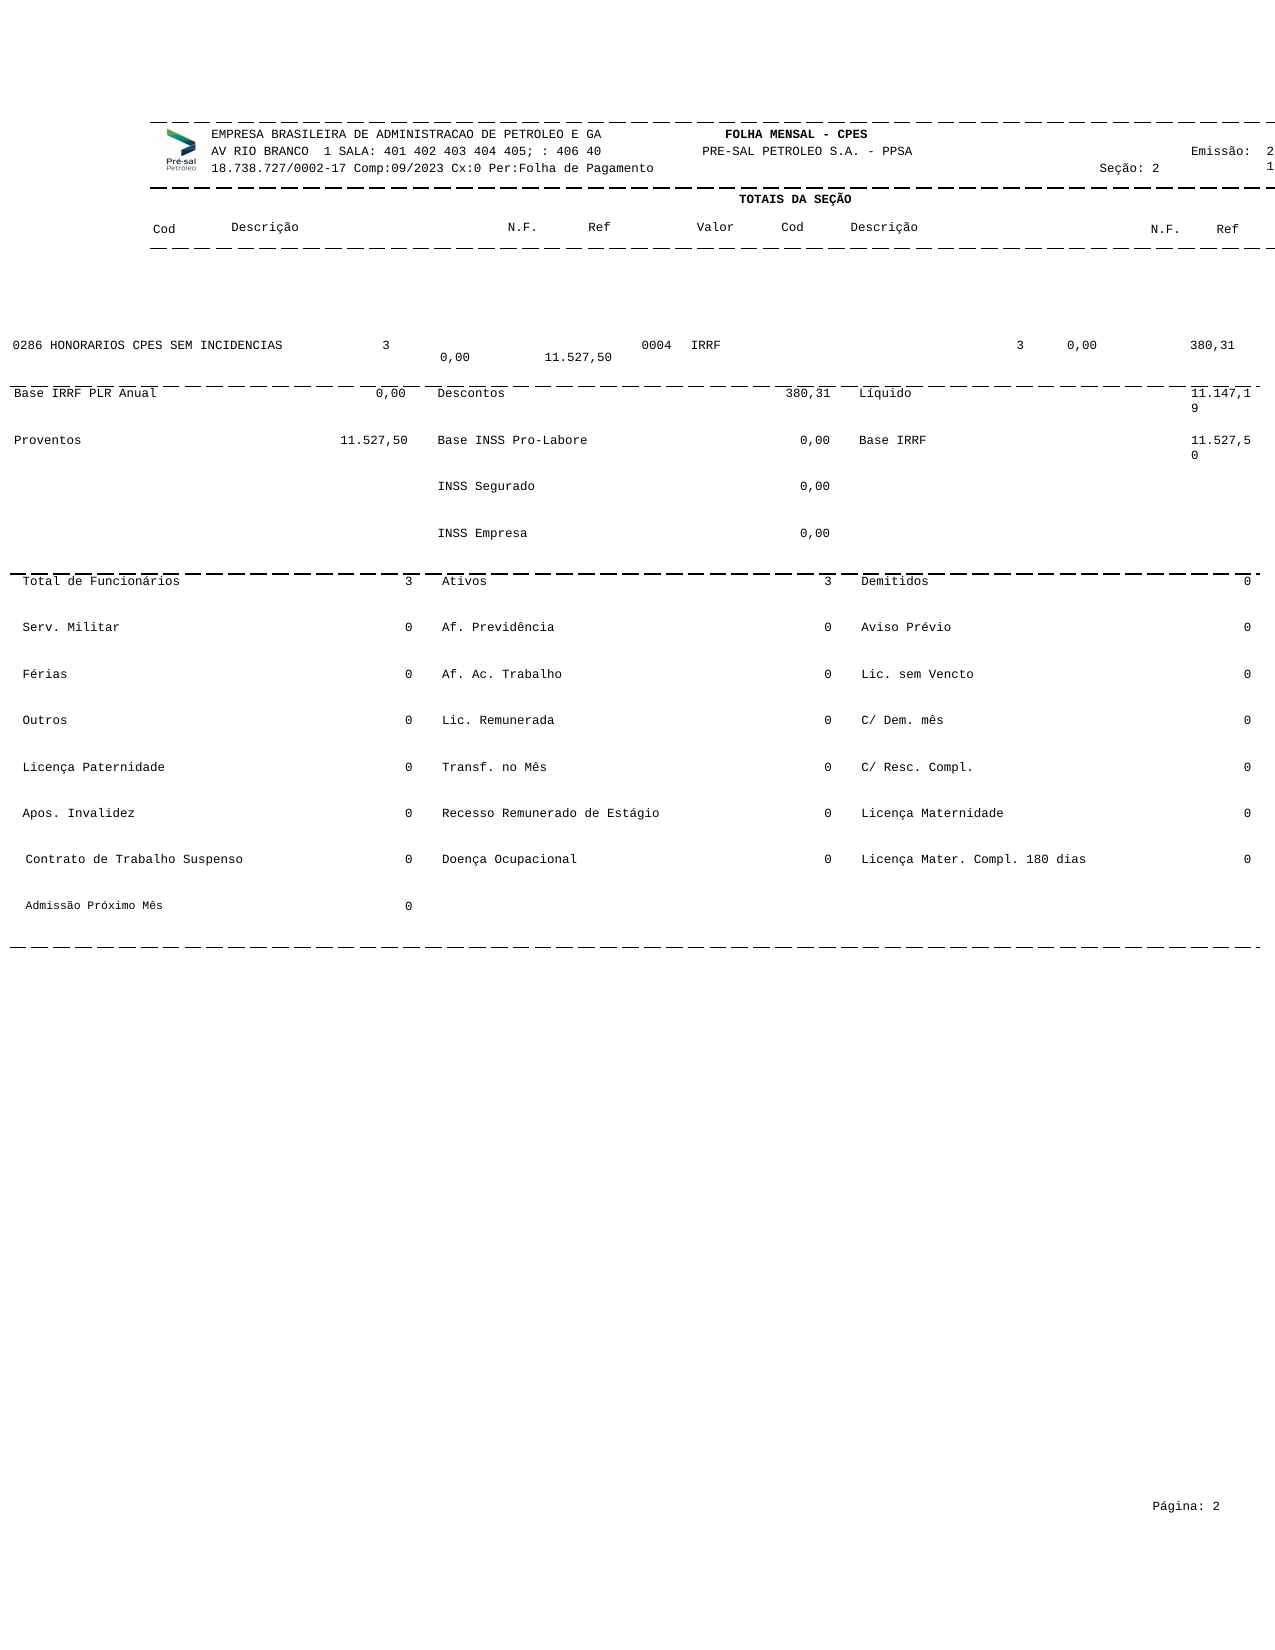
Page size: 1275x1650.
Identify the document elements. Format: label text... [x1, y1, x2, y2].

table_cell [1190, 527, 1259, 573]
table_header EMPRESA BRASILEIRA DE ADMINISTRACAO DE PETROLEO E GA AV RIO BRANCO 1 SALA: 401 402 403 404 405; : 406 40 18.738.727/0002-17 Comp:09/2023 Cx:0 Per:Folha de Pagamento [211, 122, 697, 187]
table_cell Ref [1191, 187, 1266, 248]
table_cell [641, 761, 691, 807]
table_header [150, 122, 211, 187]
table_cell 0 [340, 900, 437, 946]
table_header 3 [859, 339, 1067, 386]
table_cell 0 [785, 714, 859, 761]
table_cell [1190, 900, 1259, 946]
table_cell [691, 386, 785, 434]
table_cell 0 [340, 714, 437, 761]
table_cell 380,31 [785, 386, 859, 434]
table_cell Férias [10, 668, 340, 714]
table_cell [859, 527, 1067, 573]
table_cell [1067, 527, 1190, 573]
table_cell 0,00 [785, 434, 859, 480]
table_cell Líquido [859, 386, 1067, 434]
table_cell 0 [340, 761, 437, 807]
table_cell 0 [785, 854, 859, 900]
table_cell C/ Resc. Compl. [859, 761, 1067, 807]
table_cell Base INSS Pro-Labore [438, 434, 641, 480]
table_cell C/ Dem. mês [859, 714, 1067, 761]
table_cell Aviso Prévio [859, 621, 1067, 668]
table_cell [641, 714, 691, 761]
table_cell Lic. sem Vencto [859, 668, 1067, 714]
table_cell Af. Ac. Trabalho [438, 668, 641, 714]
table_cell 11.527,50 [340, 434, 437, 480]
table_cell N.F. [1099, 187, 1191, 248]
table_cell Serv. Militar [10, 621, 340, 668]
table_cell [691, 807, 785, 853]
table_cell 0 [785, 807, 859, 853]
table_cell 3 [340, 573, 437, 621]
table_cell Proventos [10, 434, 340, 480]
table_cell 0 [1190, 573, 1259, 621]
table_header FOLHA MENSAL - CPES PRE-SAL PETROLEO S.A. - PPSA [697, 122, 1099, 187]
table_cell Descrição N.F. Ref [211, 187, 697, 248]
table_cell Af. Previdência [438, 621, 641, 668]
table_header 380,31 [1190, 339, 1259, 386]
table_cell [340, 527, 437, 573]
table_cell 0 [340, 621, 437, 668]
table_cell Ativos [438, 573, 641, 621]
table_cell [641, 573, 691, 621]
table_cell [1067, 573, 1190, 621]
table_cell [1067, 761, 1190, 807]
table_cell [1067, 386, 1190, 434]
table_cell [641, 480, 691, 527]
table_cell [691, 900, 785, 946]
table_cell Licença Maternidade [859, 807, 1067, 853]
table_header 3 [340, 339, 437, 386]
table_cell [859, 900, 1190, 946]
table_cell Lic. Remunerada [438, 714, 641, 761]
table_cell [641, 621, 691, 668]
table_cell 0,00 [340, 386, 437, 434]
table_cell [340, 480, 437, 527]
table_cell 0 [785, 761, 859, 807]
table_cell [1067, 621, 1190, 668]
table_cell Licença Mater. Compl. 180 dias [859, 854, 1190, 900]
table_cell 0 [1190, 761, 1259, 807]
table_cell Total de Funcionários [10, 573, 340, 621]
table_cell [691, 527, 785, 573]
table_cell 0 [340, 854, 437, 900]
table_cell Cod [150, 187, 211, 248]
table_cell [691, 668, 785, 714]
table_cell 0 [340, 807, 437, 853]
table_cell Transf. no Mês [438, 761, 641, 807]
table_cell 3 [785, 573, 859, 621]
table_cell Contrato de Trabalho Suspenso [10, 854, 340, 900]
table_header IRRF [691, 339, 785, 386]
table_cell [641, 386, 691, 434]
table_cell Apos. Invalidez [10, 807, 340, 853]
table_cell [641, 434, 691, 480]
table_cell [1067, 807, 1190, 853]
table_cell [438, 900, 691, 946]
table_cell Base IRRF [859, 434, 1067, 480]
table_cell 0 [785, 668, 859, 714]
table_cell Outros [10, 714, 340, 761]
table_header 0,00 [1067, 339, 1190, 386]
table_header 0,00 11.527,50 [438, 339, 641, 386]
table_cell Licença Paternidade [10, 761, 340, 807]
table_cell Demitidos [859, 573, 1067, 621]
table_cell [10, 527, 340, 573]
table_header [785, 339, 859, 386]
table_cell Admissão Próximo Mês [10, 900, 340, 946]
table_cell 11.527,50 [1190, 434, 1259, 480]
table_cell [785, 900, 859, 946]
table_cell [1067, 480, 1190, 527]
table_cell Descontos [438, 386, 641, 434]
table_header 0286 HONORARIOS CPES SEM INCIDENCIAS [10, 339, 340, 386]
table_cell [691, 854, 785, 900]
table_cell Recesso Remunerado de Estágio [438, 807, 691, 853]
table_cell [10, 480, 340, 527]
table_cell 0 [1190, 621, 1259, 668]
table_cell 0 [785, 621, 859, 668]
table_cell 11.147,19 [1190, 386, 1259, 434]
table_cell Base IRRF PLR Anual [10, 386, 340, 434]
table_cell 0 [1190, 854, 1259, 900]
table_cell Valor [1266, 189, 1275, 248]
table_cell Doença Ocupacional [438, 854, 691, 900]
table_cell [691, 434, 785, 480]
table_cell INSS Segurado [438, 480, 641, 527]
table_cell 0 [1190, 807, 1259, 853]
table_cell [641, 527, 691, 573]
table_cell 0 [1190, 668, 1259, 714]
table_cell [1067, 714, 1190, 761]
table_cell [691, 621, 785, 668]
table_header Seção: 2 [1099, 122, 1191, 187]
table_cell TOTAIS DA SEÇÃO Valor Cod Descrição [697, 187, 1099, 248]
table_cell 0 [1190, 714, 1259, 761]
table_header Emissão: [1191, 122, 1266, 187]
table_header 0004 [641, 339, 691, 386]
table_cell INSS Empresa [438, 527, 641, 573]
table_cell 0 [340, 668, 437, 714]
table_cell [691, 480, 785, 527]
table_cell 0,00 [785, 480, 859, 527]
table_cell [1067, 434, 1190, 480]
table_cell [859, 480, 1067, 527]
table_cell [1067, 668, 1190, 714]
table_cell [641, 668, 691, 714]
table_cell [691, 714, 785, 761]
table_cell [1190, 480, 1259, 527]
table_cell [691, 573, 785, 621]
table_cell 0,00 [785, 527, 859, 573]
table_cell [691, 761, 785, 807]
